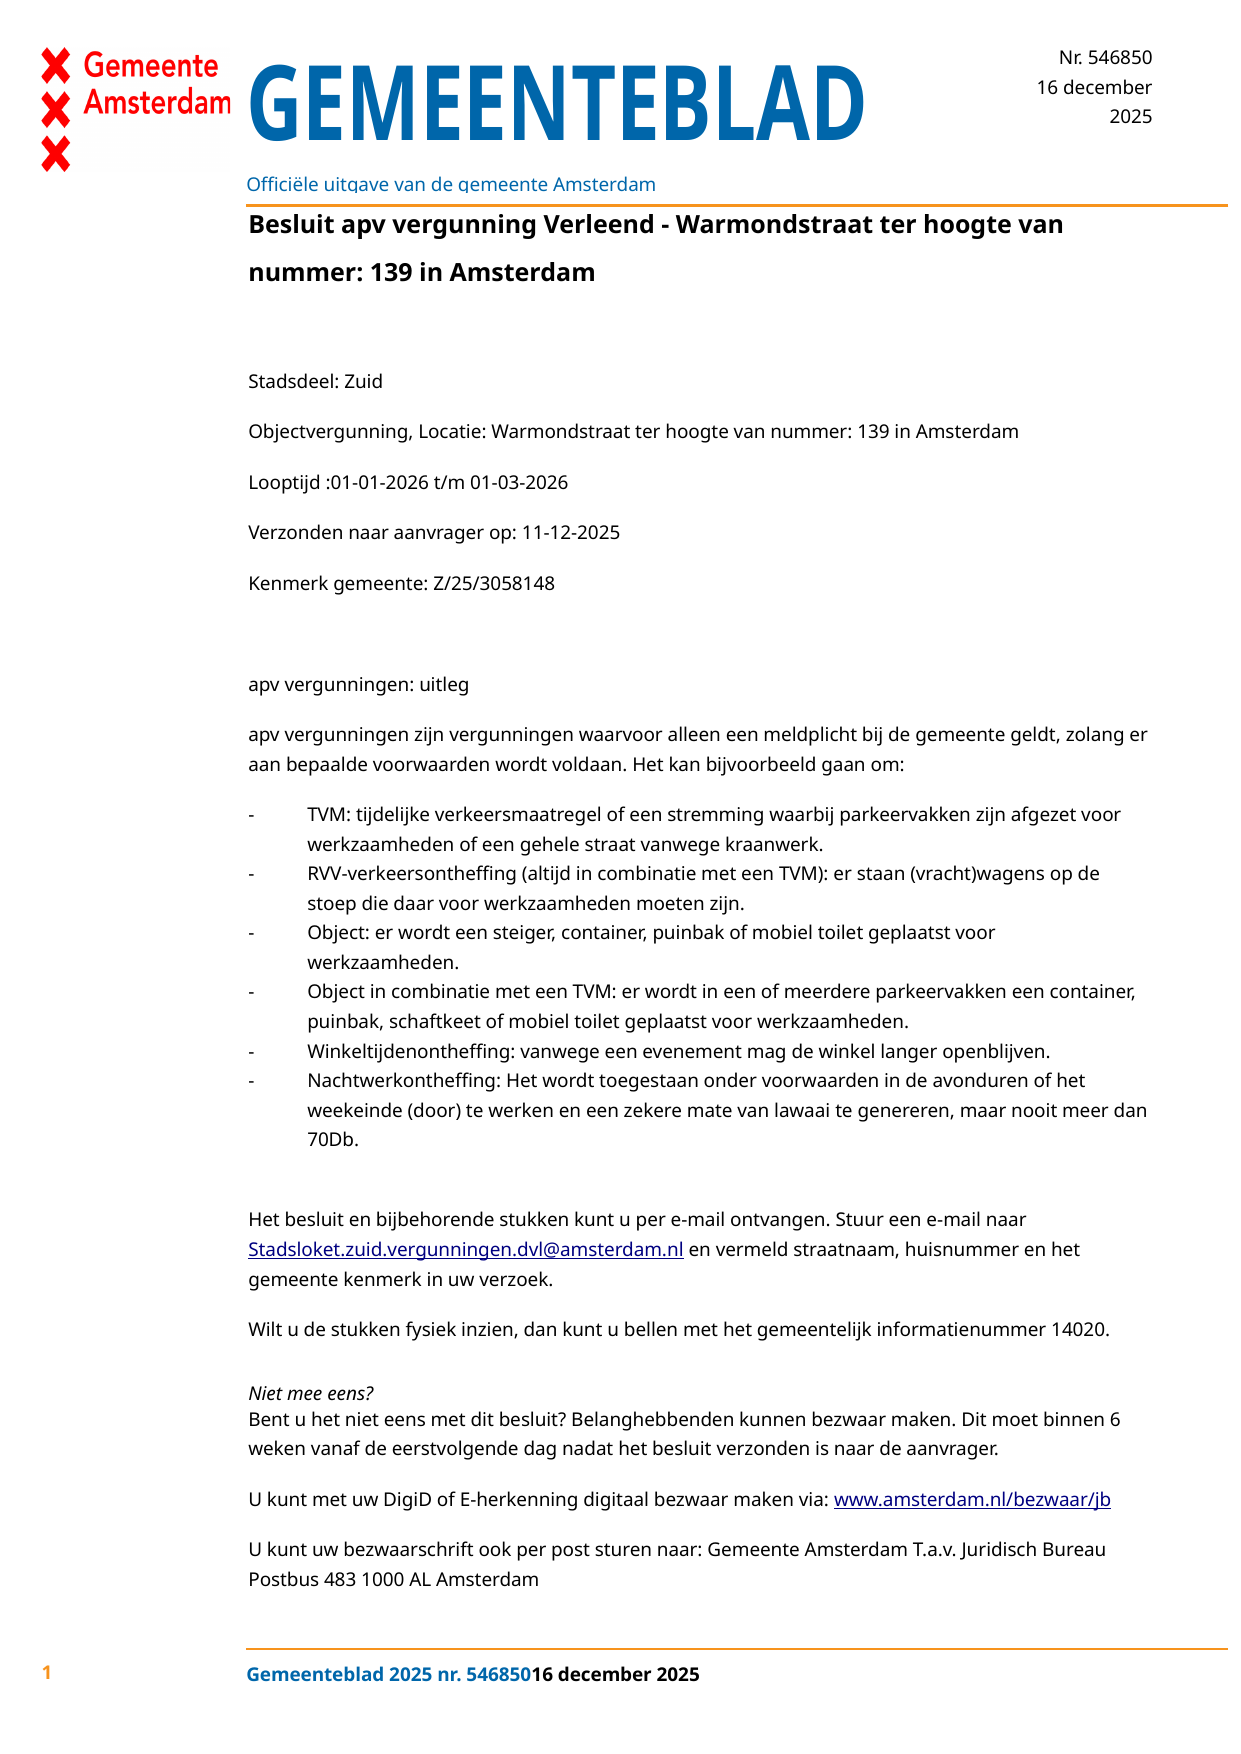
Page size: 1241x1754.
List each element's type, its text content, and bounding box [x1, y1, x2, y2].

text Stadsdeel: Zuid [248, 368, 1152, 394]
picture [41, 47, 231, 172]
text Het besluit en bijbehorende stukken kunt u per e-mail ontvangen. Stuur een e-mail naar Stadsloket.zuid.vergunningen.dvl@amsterdam.nl en vermeld straatnaam, huisnummer en het gemeente kenmerk in uw verzoek. [248, 1207, 1152, 1292]
text apv vergunningen: uitleg [248, 671, 1152, 697]
text U kunt met uw DigiD of E-herkenning digitaal bezwaar maken via: www.amsterdam.nl/bezwaar/jb [248, 1486, 1152, 1512]
text Objectvergunning, Locatie: Warmondstraat ter hoogte van nummer: 139 in Amsterdam [248, 419, 1152, 444]
list TVM: tijdelijke verkeersmaatregel of een stremming waarbij parkeervakken zijn afgezet voor werkzaamheden of een gehele straat vanwege kraanwerk. [248, 801, 1152, 857]
text Looptijd :01-01-2026 t/m 01-03-2026 [248, 469, 1152, 495]
text Besluit apv vergunning Verleend - Warmondstraat ter hoogte van nummer: 139 in Amsterdam [248, 207, 1152, 288]
text Niet mee eens? [248, 1380, 1152, 1406]
list Winkeltijdenontheffing: vanwege een evenement mag de winkel langer openblijven. [248, 1038, 1152, 1064]
text Verzonden naar aanvrager op: 11-12-2025 [248, 519, 1152, 545]
text Wilt u de stukken fysiek inzien, dan kunt u bellen met het gemeentelijk informatienummer 14020. [248, 1316, 1152, 1342]
list RVV-verkeersontheffing (altijd in combinatie met een TVM): er staan (vracht)wagens op de stoep die daar voor werkzaamheden moeten zijn. [248, 860, 1152, 916]
list Nachtwerkontheffing: Het wordt toegestaan onder voorwaarden in de avonduren of het weekeinde (door) te werken en een zekere mate van lawaai te genereren, maar nooit meer dan 70Db. [248, 1067, 1152, 1152]
list Object in combinatie met een TVM: er wordt in een of meerdere parkeervakken een container, puinbak, schaftkeet of mobiel toilet geplaatst voor werkzaamheden. [248, 979, 1152, 1034]
text Kenmerk gemeente: Z/25/3058148 [248, 570, 1152, 596]
text U kunt uw bezwaarschrift ook per post sturen naar: Gemeente Amsterdam T.a.v. Juridisch Bureau Postbus 483 1000 AL Amsterdam [248, 1536, 1152, 1592]
text apv vergunningen zijn vergunningen waarvoor alleen een meldplicht bij de gemeente geldt, zolang er aan bepaalde voorwaarden wordt voldaan. Het kan bijvoorbeeld gaan om: [248, 721, 1152, 777]
list Object: er wordt een steiger, container, puinbak of mobiel toilet geplaatst voor werkzaamheden. [248, 919, 1152, 975]
text Bent u het niet eens met dit besluit? Belanghebbenden kunnen bezwaar maken. Dit moet binnen 6 weken vanaf de eerstvolgende dag nadat het besluit verzonden is naar de aanvrager. [248, 1406, 1152, 1461]
